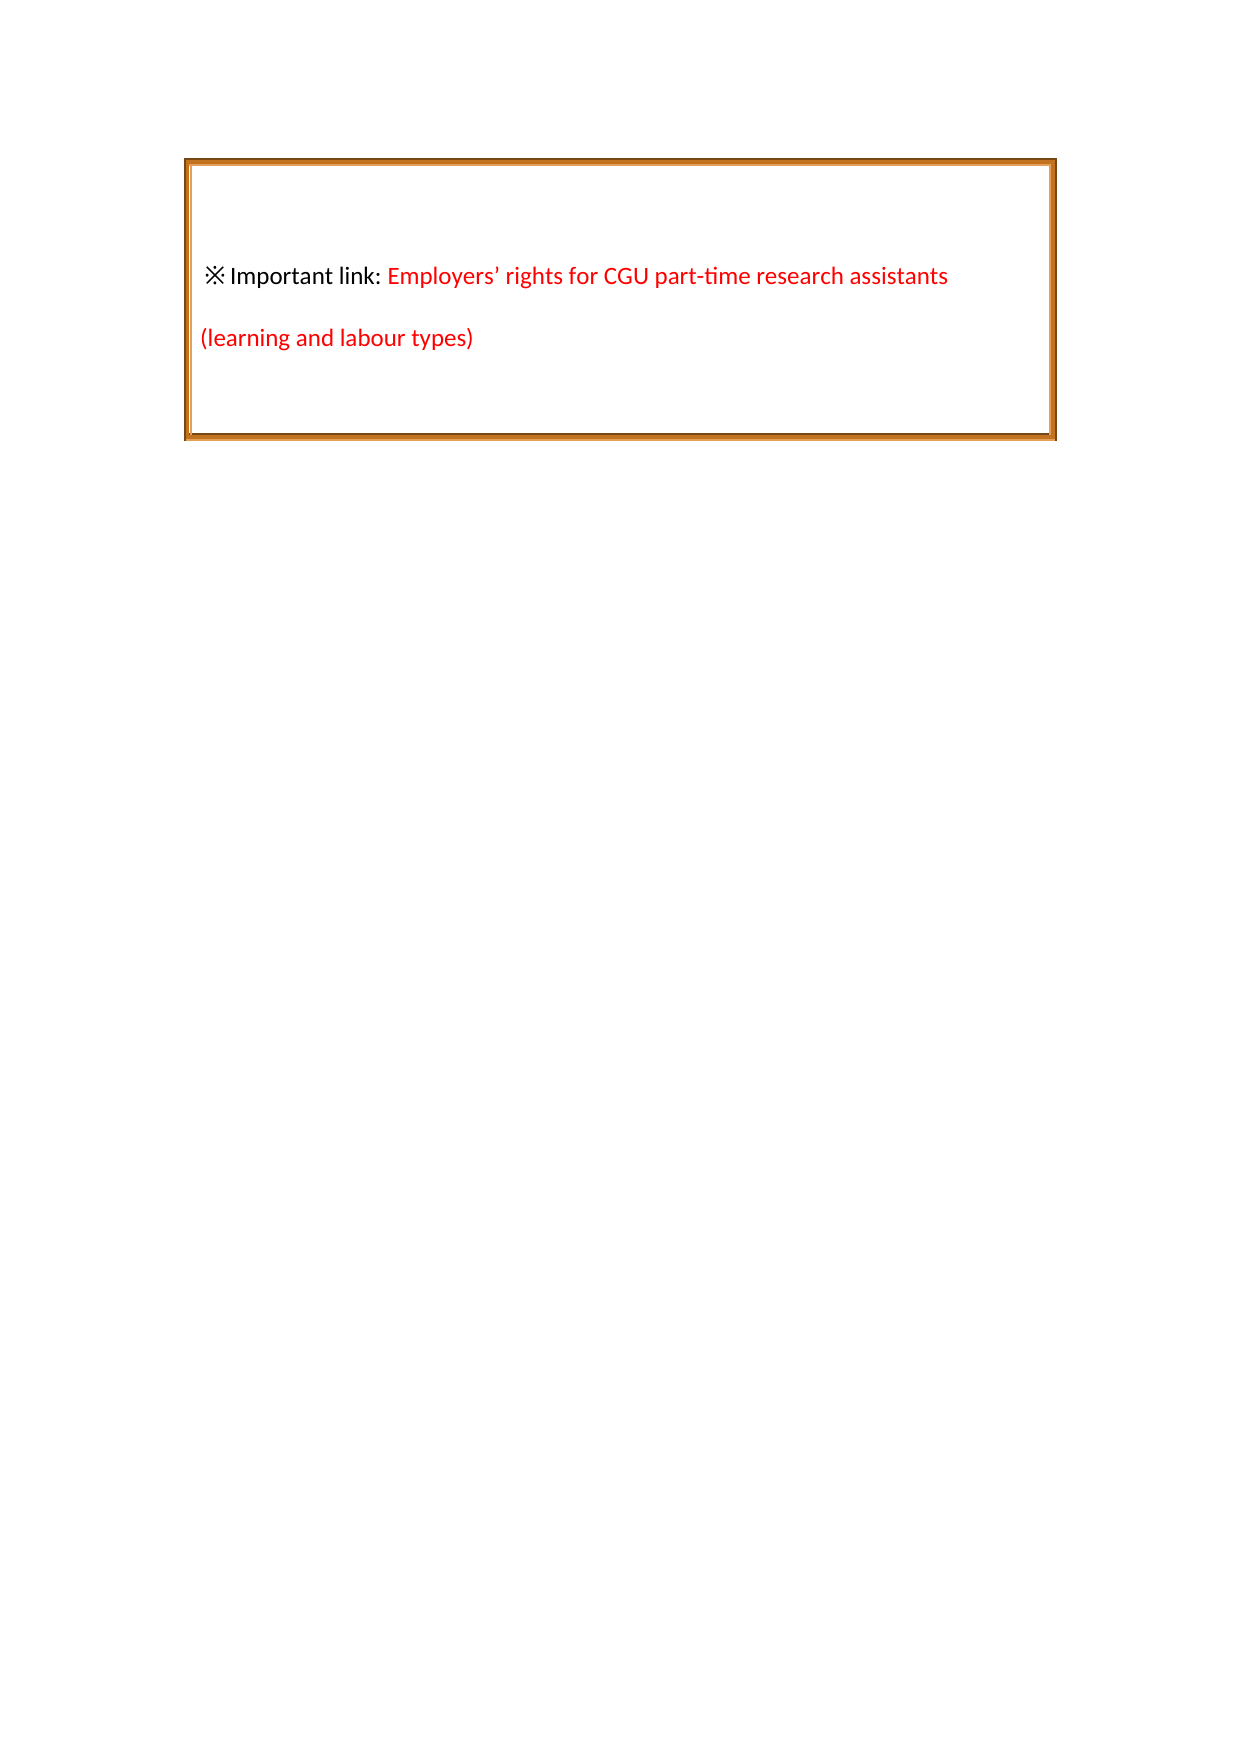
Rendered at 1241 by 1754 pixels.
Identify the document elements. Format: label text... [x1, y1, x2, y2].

table_cell ※Important link: Employers’ rights for CGU part-time research assistants (learning and labour types) [192, 166, 1049, 433]
